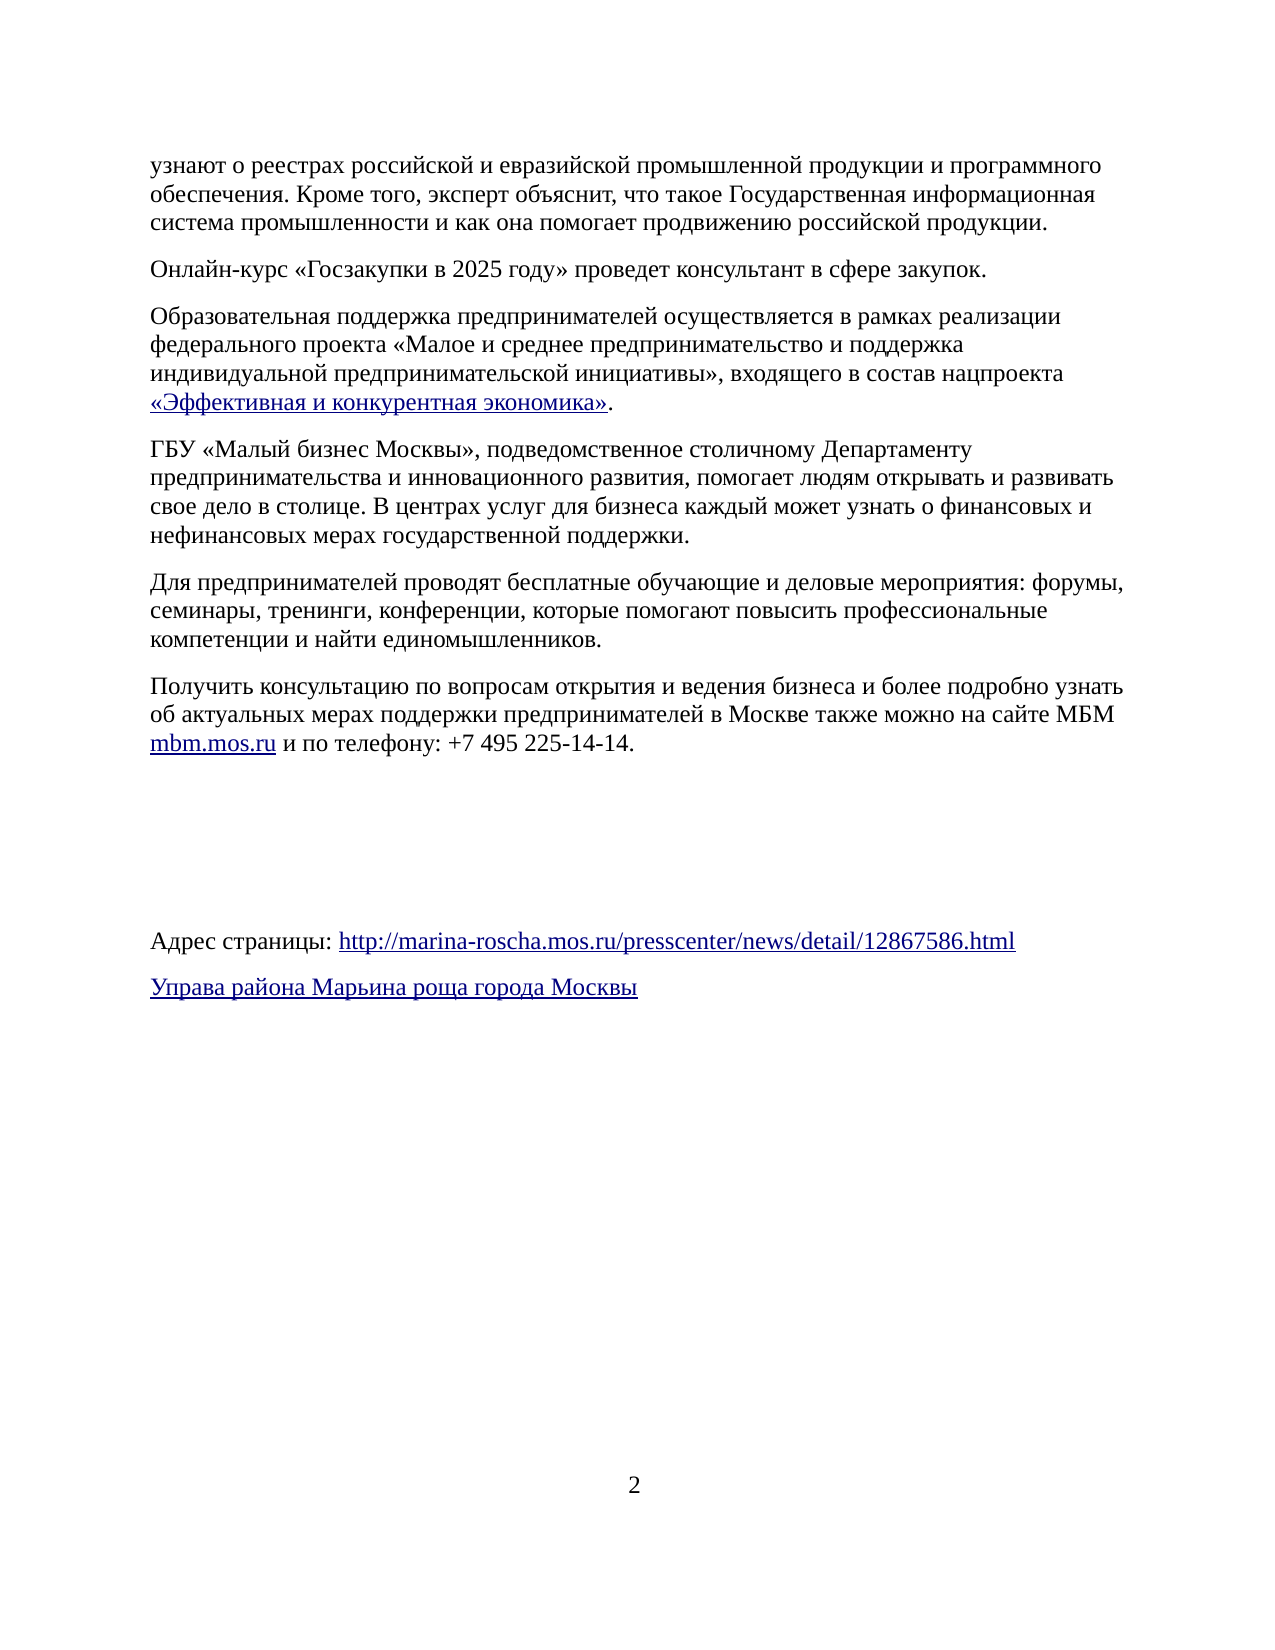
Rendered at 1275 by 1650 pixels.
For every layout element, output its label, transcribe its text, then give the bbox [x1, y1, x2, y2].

text ГБУ «Малый бизнес Москвы», подведомственное столичному Департаменту предпринимательства и инновационного развития, помогает людям открывать и развивать свое дело в столице. В центрах услуг для бизнеса каждый может узнать о финансовых и нефинансовых мерах государственной поддержки. [150, 434, 1125, 549]
text Управа района Марьина роща города Москвы [150, 972, 1125, 1001]
text Адрес страницы: http://marina-roscha.mos.ru/presscenter/news/detail/12867586.html [150, 926, 1125, 954]
text Образовательная поддержка предпринимателей осуществляется в рамках реализации федерального проекта «Малое и среднее предпринимательство и поддержка индивидуальной предпринимательской инициативы», входящего в состав нацпроекта «Эффективная и конкурентная экономика». [150, 301, 1125, 416]
text Онлайн-курс «Госзакупки в 2025 году» проведет консультант в сфере закупок. [150, 254, 1125, 283]
text Для предпринимателей проводят бесплатные обучающие и деловые мероприятия: форумы, семинары, тренинги, конференции, которые помогают повысить профессиональные компетенции и найти единомышленников. [150, 567, 1125, 653]
text узнают о реестрах российской и евразийской промышленной продукции и программного обеспечения. Кроме того, эксперт объяснит, что такое Государственная информационная система промышленности и как она помогает продвижению российской продукции. [150, 150, 1125, 236]
text Получить консультацию по вопросам открытия и ведения бизнеса и более подробно узнать об актуальных мерах поддержки предпринимателей в Москве также можно на сайте МБМ mbm.mos.ru и по телефону: +7 495 225⁠-14⁠-14. [150, 671, 1125, 757]
